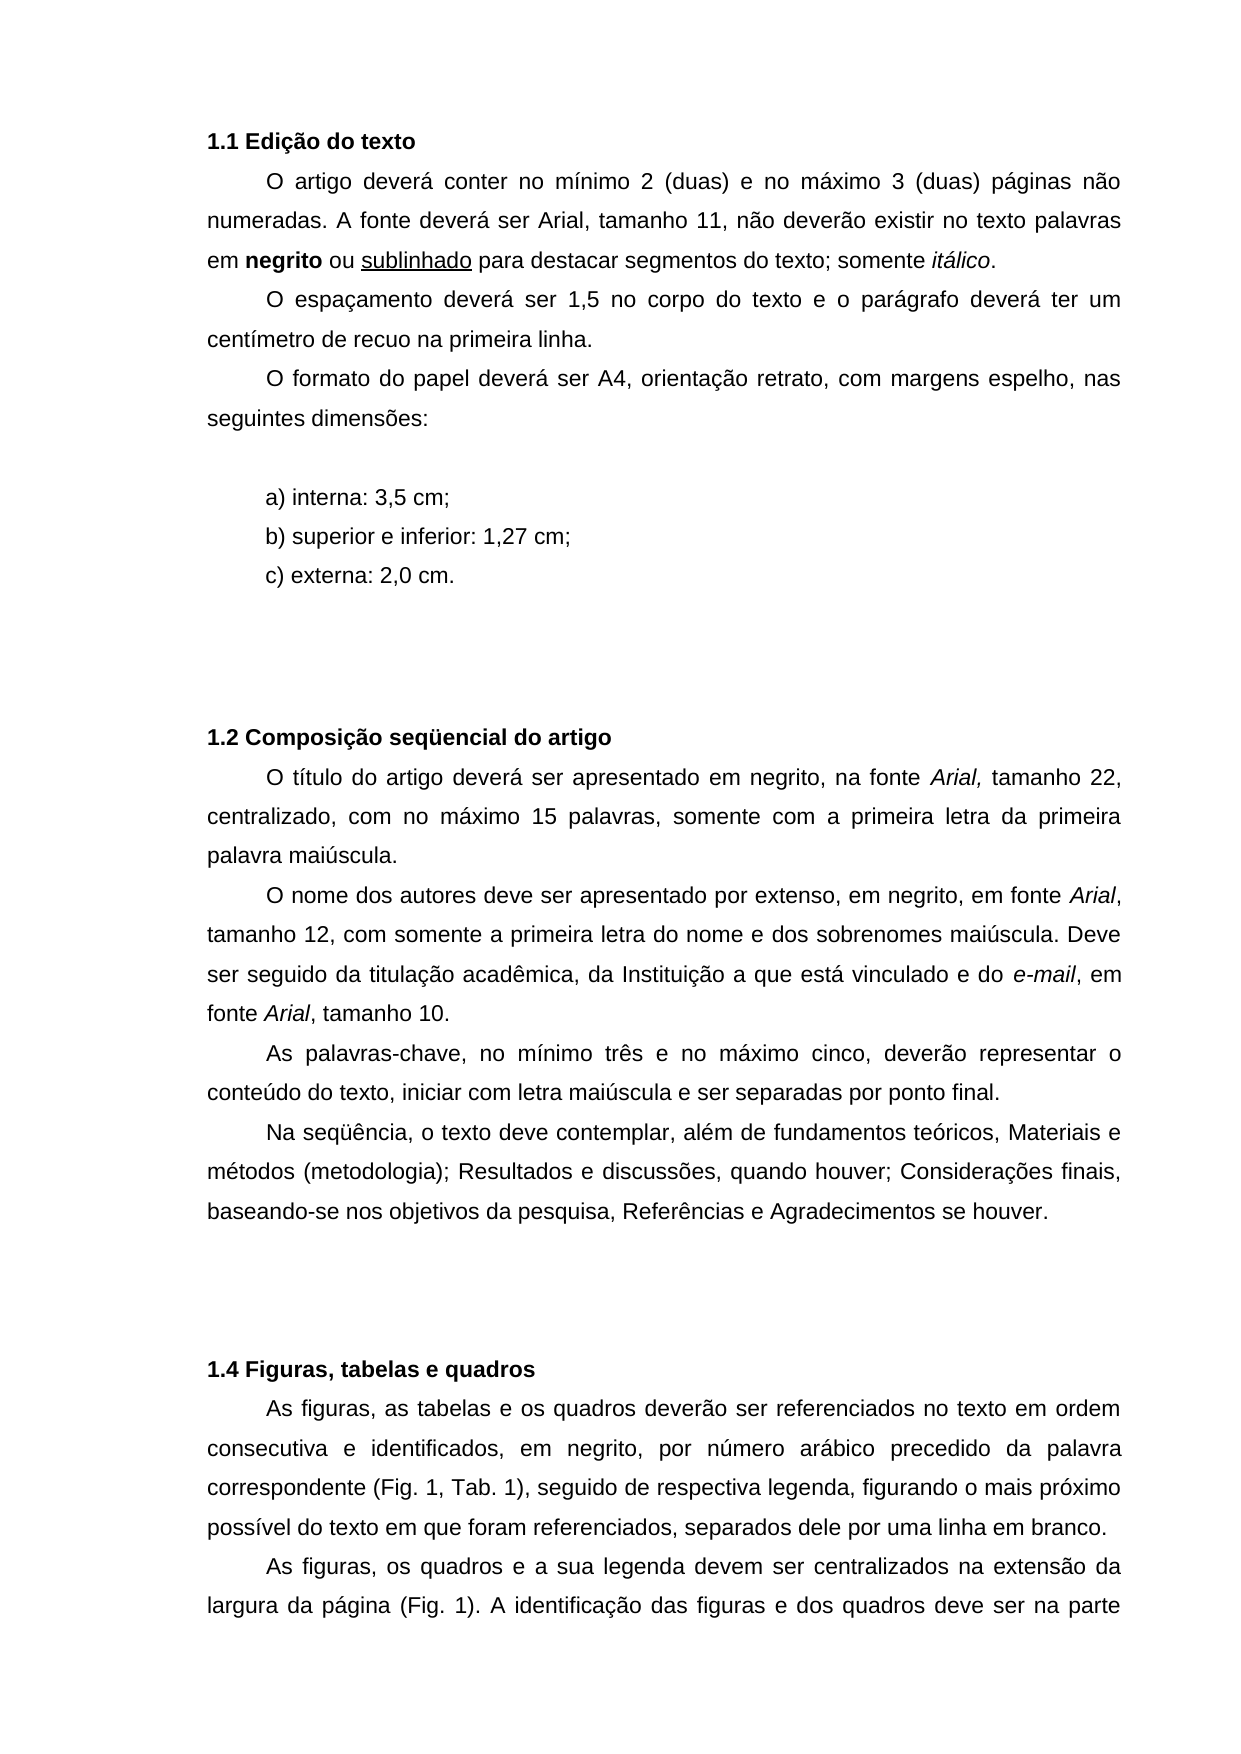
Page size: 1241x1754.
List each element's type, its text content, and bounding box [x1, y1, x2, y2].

text 1.1 Edição do texto [207, 128, 1122, 154]
text As palavras-chave, no mínimo três e no máximo cinco, deverão representar o conteúdo do texto, iniciar com letra maiúscula e ser separadas por ponto final. [207, 1040, 1122, 1106]
text c) externa: 2,0 cm. [207, 562, 1122, 589]
text As figuras, as tabelas e os quadros deverão ser referenciados no texto em ordem consecutiva e identificados, em negrito, por número arábico precedido da palavra correspondente (Fig. 1, Tab. 1), seguido de respectiva legenda, figurando o mais próximo possível do texto em que foram referenciados, separados dele por uma linha em branco. [207, 1395, 1122, 1540]
text a) interna: 3,5 cm; [207, 483, 1122, 510]
text O nome dos autores deve ser apresentado por extenso, em negrito, em fonte Arial, tamanho 12, com somente a primeira letra do nome e dos sobrenomes maiúscula. Deve ser seguido da titulação acadêmica, da Instituição a que está vinculado e do e-mail, em fonte Arial, tamanho 10. [207, 882, 1122, 1027]
text O formato do papel deverá ser A4, orientação retrato, com margens espelho, nas seguintes dimensões: [207, 365, 1122, 431]
text 1.4 Figuras, tabelas e quadros [207, 1356, 1122, 1382]
text b) superior e inferior: 1,27 cm; [207, 523, 1122, 549]
text O espaçamento deverá ser 1,5 no corpo do texto e o parágrafo deverá ter um centímetro de recuo na primeira linha. [207, 286, 1122, 352]
text O título do artigo deverá ser apresentado em negrito, na fonte Arial, tamanho 22, centralizado, com no máximo 15 palavras, somente com a primeira letra da primeira palavra maiúscula. [207, 763, 1122, 869]
text O artigo deverá conter no mínimo 2 (duas) e no máximo 3 (duas) páginas não numeradas. A fonte deverá ser Arial, tamanho 11, não deverão existir no texto palavras em negrito ou sublinhado para destacar segmentos do texto; somente itálico. [207, 168, 1122, 273]
text 1.2 Composição seqüencial do artigo [207, 724, 1122, 750]
text As figuras, os quadros e a sua legenda devem ser centralizados na extensão da largura da página (Fig. 1). A identificação das figuras e dos quadros deve ser na parte [207, 1553, 1122, 1619]
text Na seqüência, o texto deve contemplar, além de fundamentos teóricos, Materiais e métodos (metodologia); Resultados e discussões, quando houver; Considerações finais, baseando-se nos objetivos da pesquisa, Referências e Agradecimentos se houver. [207, 1119, 1122, 1224]
